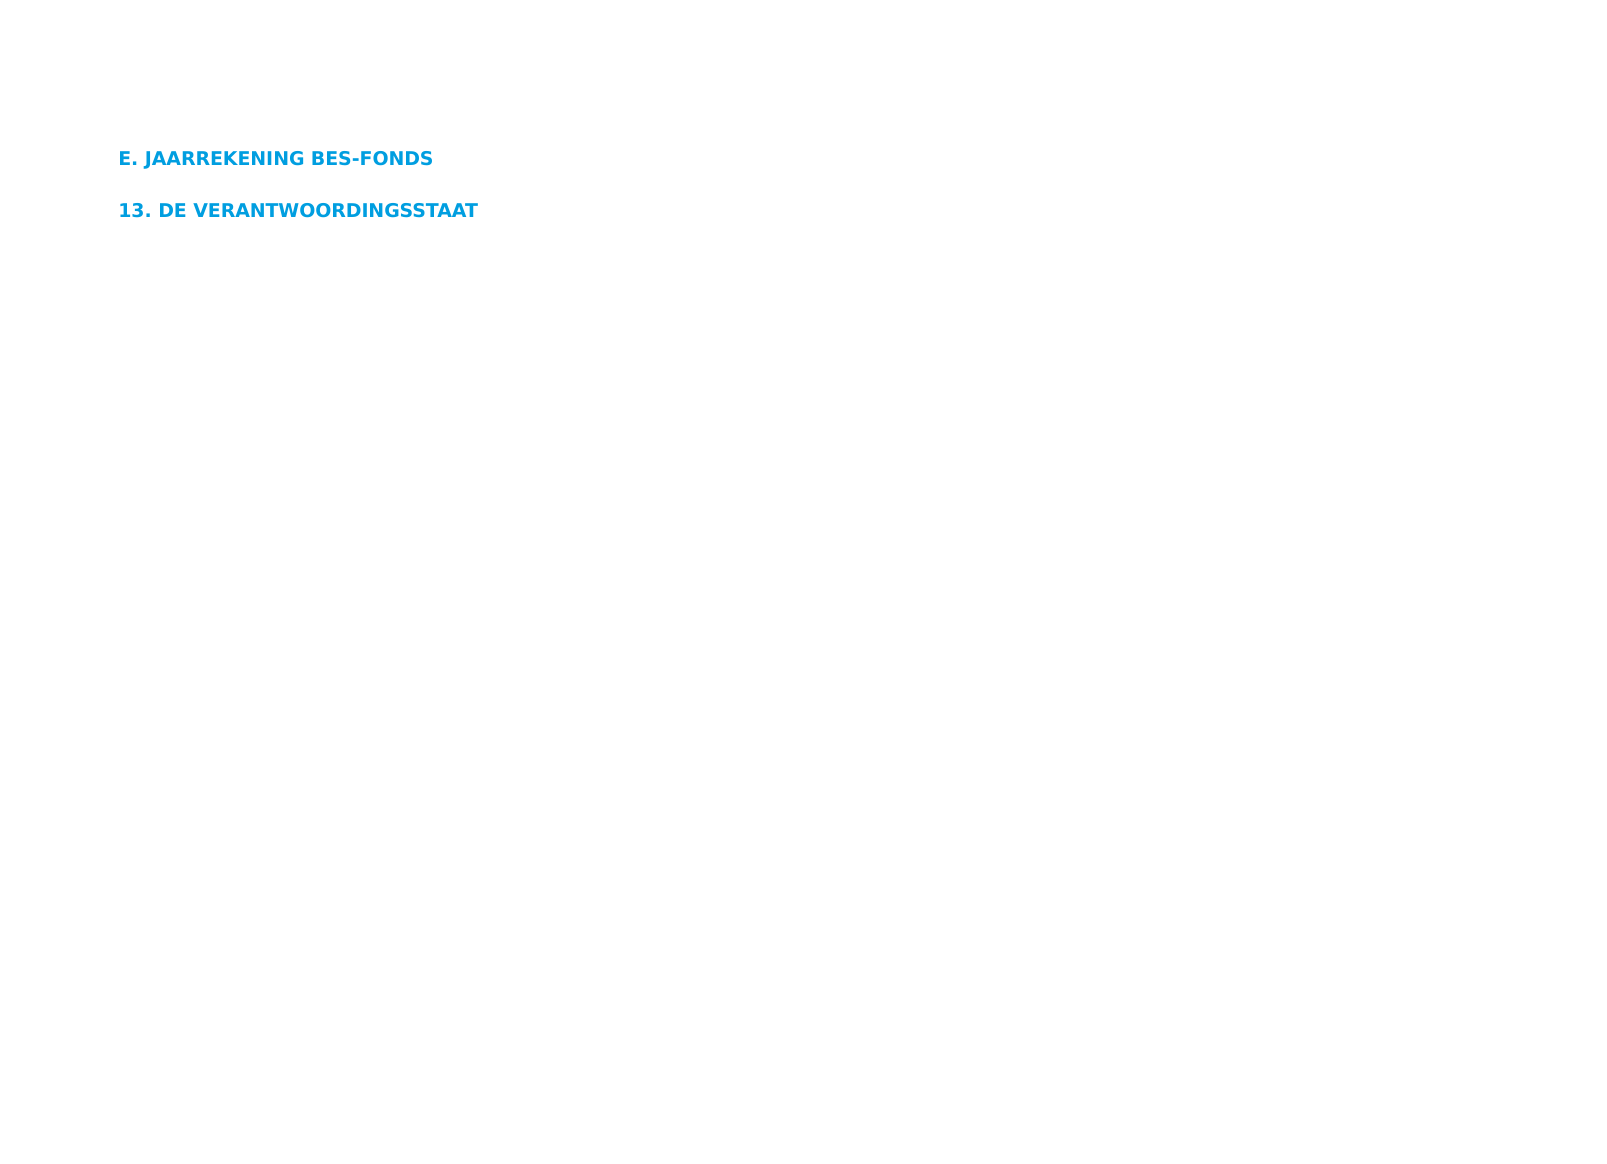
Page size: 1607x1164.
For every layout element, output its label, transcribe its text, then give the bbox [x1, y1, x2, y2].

subtitle 13. DE VERANTWOORDINGSSTAAT [118, 200, 1488, 222]
subtitle E. JAARREKENING BES-FONDS [118, 148, 1488, 170]
